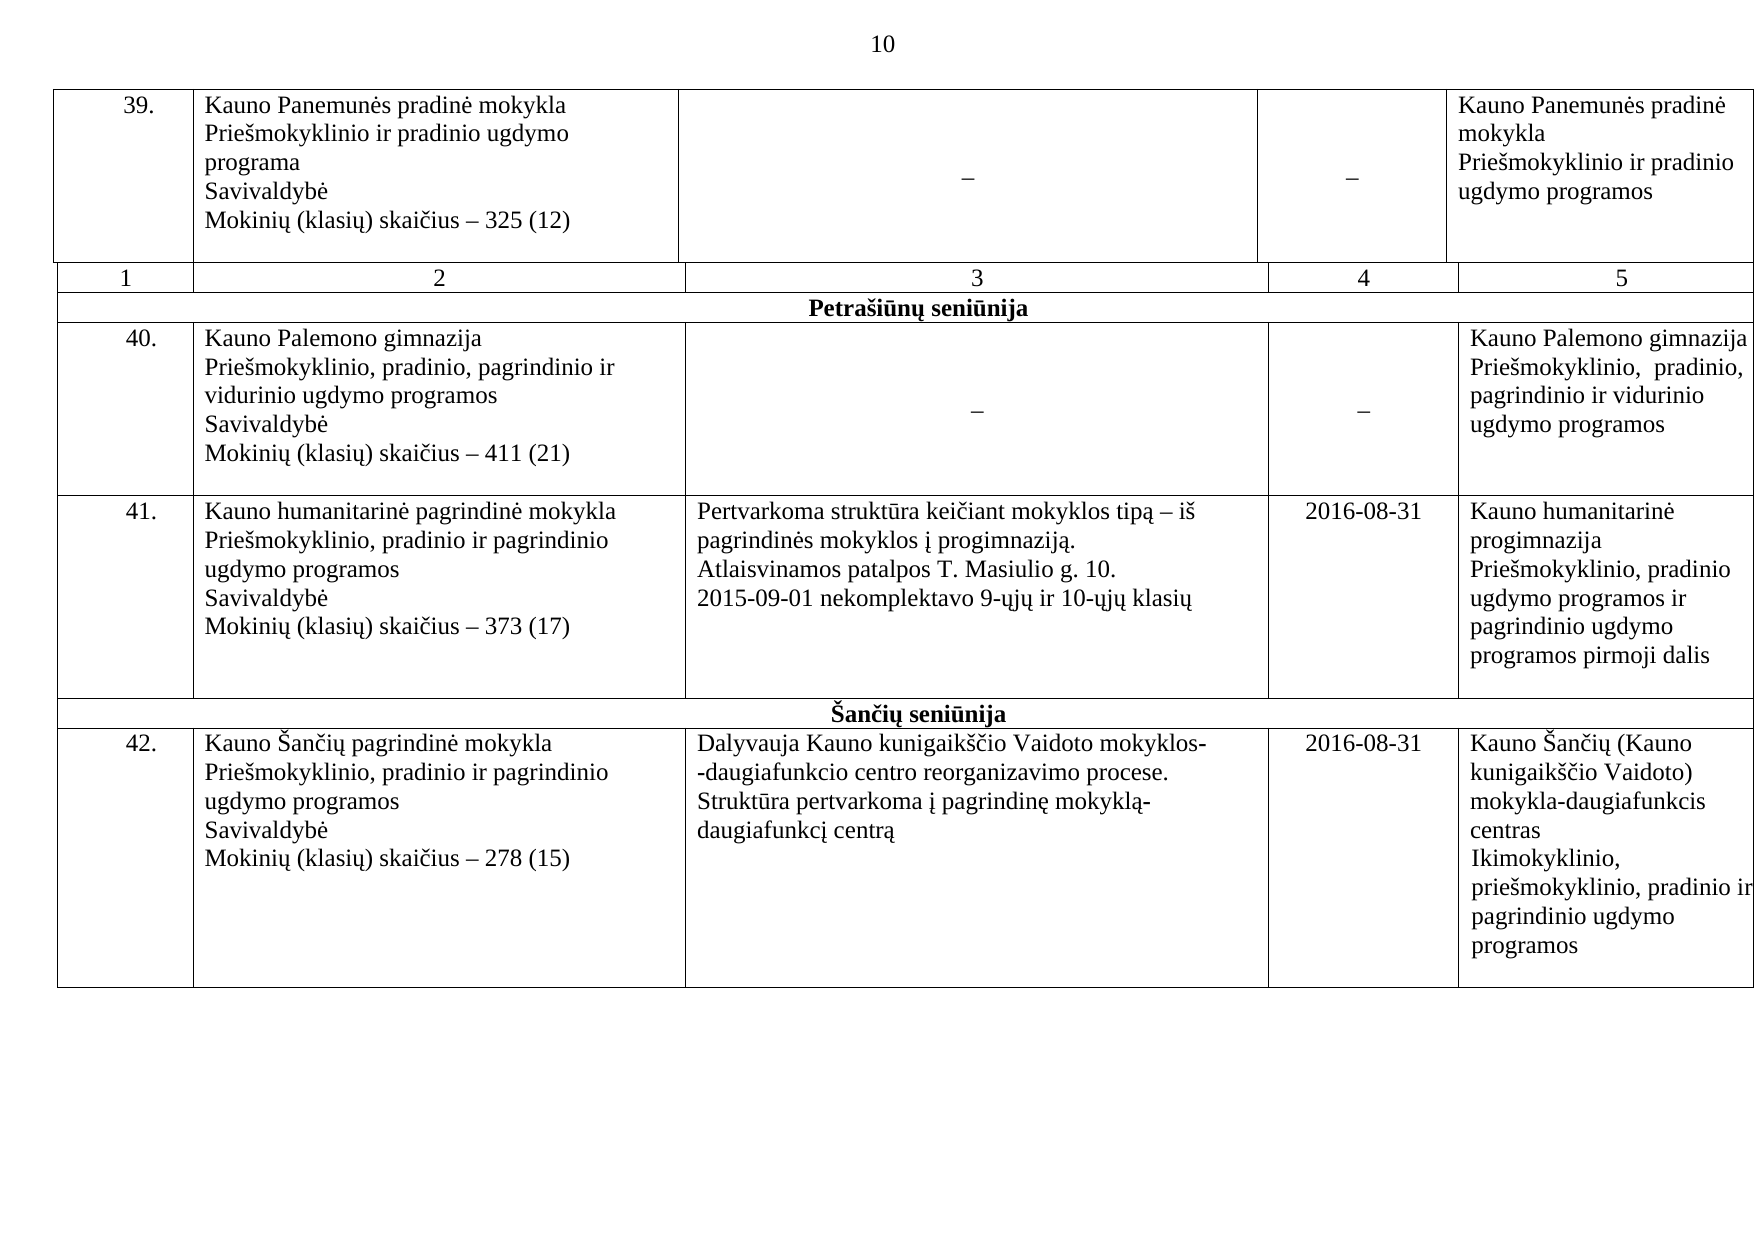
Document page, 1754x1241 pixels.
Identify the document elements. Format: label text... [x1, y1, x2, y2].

table_cell – [1258, 90, 1446, 262]
table_cell Kauno humanitarinė pagrindinė mokykla Priešmokyklinio, pradinio ir pagrindinio ugdymo programos Savivaldybė Mokinių (klasių) skaičius – 373 (17) [194, 496, 685, 698]
table_cell Kauno Palemono gimnazija Priešmokyklinio, pradinio, pagrindinio ir vidurinio ugdymo programos [1459, 323, 1753, 495]
table_cell 4 [1269, 263, 1458, 292]
table_cell – [1269, 323, 1458, 495]
table_cell Kauno Šančių pagrindinė mokykla Priešmokyklinio, pradinio ir pagrindinio ugdymo programos Savivaldybė Mokinių (klasių) skaičius – 278 (15) [194, 729, 685, 987]
table_cell 39. [54, 90, 193, 262]
table_cell [53, 292, 57, 322]
table_cell 41. [58, 496, 193, 698]
table_cell [53, 698, 57, 727]
table_cell 2 [194, 263, 685, 292]
table_cell Pertvarkoma struktūra keičiant mokyklos tipą – iš pagrindinės mokyklos į progimnaziją. Atlaisvinamos patalpos T. Masiulio g. 10. 2015-09-01 nekomplektavo 9-ųjų ir 10-ųjų klasių [686, 496, 1268, 698]
table_cell 5 [1459, 263, 1753, 292]
table_cell Kauno Palemono gimnazija Priešmokyklinio, pradinio, pagrindinio ir vidurinio ugdymo programos Savivaldybė Mokinių (klasių) skaičius – 411 (21) [194, 323, 685, 495]
table_cell [53, 728, 57, 987]
table_cell 1 [58, 263, 193, 292]
table_cell Kauno humanitarinė progimnazija Priešmokyklinio, pradinio ugdymo programos ir pagrindinio ugdymo programos pirmoji dalis [1459, 496, 1753, 698]
table_cell Petrašiūnų seniūnija [58, 293, 1753, 322]
table_cell [53, 263, 57, 292]
table_cell [53, 322, 57, 495]
table_cell [53, 495, 57, 698]
table_cell Kauno Panemunės pradinė mokykla Priešmokyklinio ir pradinio ugdymo programos [1447, 90, 1753, 262]
table_cell 40. [58, 323, 193, 495]
table_cell Šančių seniūnija [58, 699, 1753, 727]
table_cell Dalyvauja Kauno kunigaikščio Vaidoto mokyklos- -daugiafunkcio centro reorganizavimo procese. Struktūra pertvarkoma į pagrindinę mokyklą- daugiafunkcį centrą [686, 729, 1268, 987]
table_cell Kauno Panemunės pradinė mokykla Priešmokyklinio ir pradinio ugdymo programa Savivaldybė Mokinių (klasių) skaičius – 325 (12) [194, 90, 678, 262]
table_cell – [679, 90, 1257, 262]
table_cell – [686, 323, 1268, 495]
table_cell 2016-08-31 [1269, 496, 1458, 698]
table_cell 42. [58, 729, 193, 987]
table_cell Kauno Šančių (Kauno kunigaikščio Vaidoto) mokykla-daugiafunkcis centras Ikimokyklinio, priešmokyklinio, pradinio ir pagrindinio ugdymo programos [1459, 729, 1753, 987]
table_cell 2016-08-31 [1269, 729, 1458, 987]
table_cell 3 [686, 263, 1268, 292]
